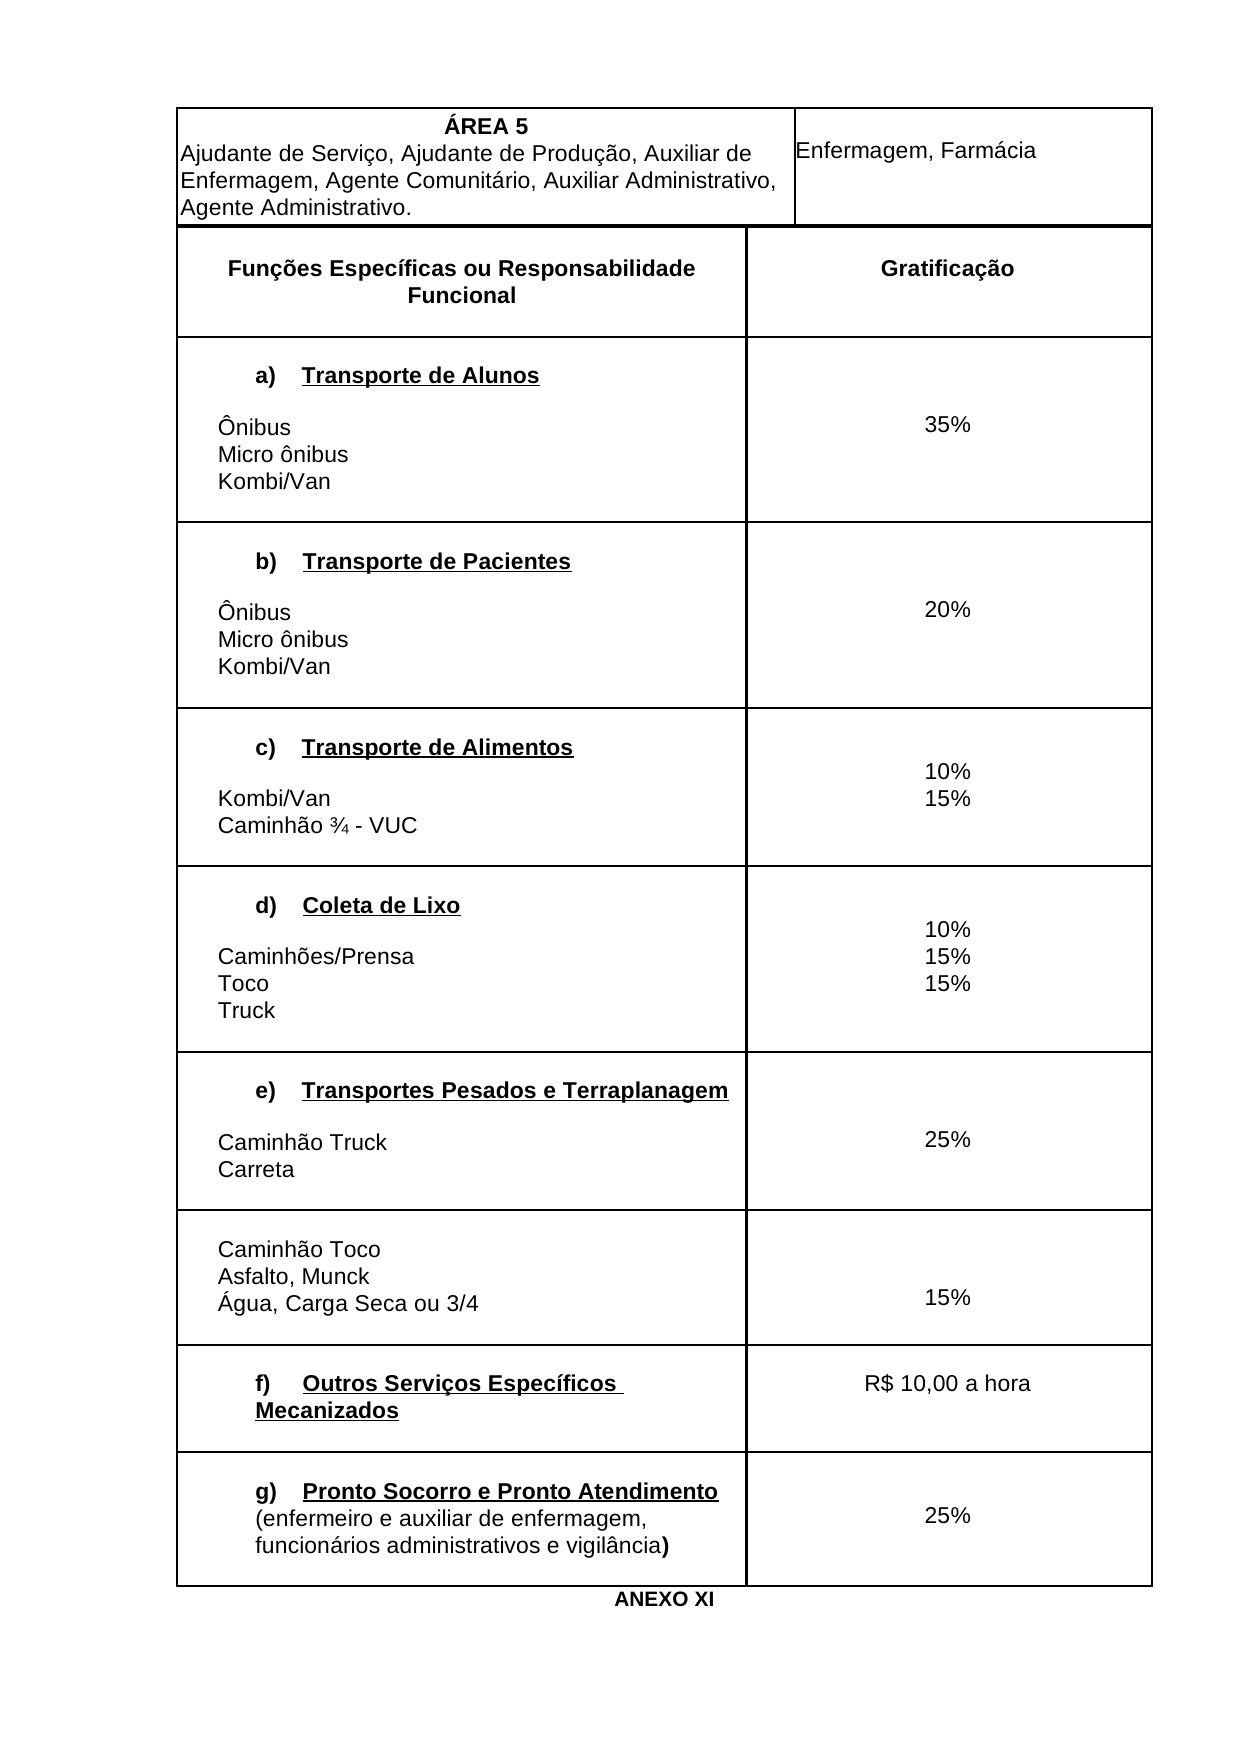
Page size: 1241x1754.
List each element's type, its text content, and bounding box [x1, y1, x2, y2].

table_cell g) Pronto Socorro e Pronto Atendimento (enfermeiro e auxiliar de enfermagem, funcionários administrativos e vigilância) [178, 1453, 745, 1585]
table_cell Caminhão Toco Asfalto, Munck Água, Carga Seca ou 3/4 [178, 1211, 745, 1343]
table_cell 25% [748, 1453, 1151, 1585]
table_cell 15% [748, 1211, 1151, 1343]
table_cell 20% [748, 523, 1151, 707]
table_header Funções Específicas ou Responsabilidade Funcional [178, 228, 745, 336]
table_header Enfermagem, Farmácia [796, 109, 1151, 223]
table_header ÁREA 5 Ajudante de Serviço, Ajudante de Produção, Auxiliar de Enfermagem, Agente Comunitário, Auxiliar Administrativo, Agente Administrativo. [178, 109, 794, 223]
table_cell a) Transporte de Alunos Ônibus Micro ônibus Kombi/Van [178, 338, 745, 521]
table_header Gratificação [748, 228, 1151, 336]
table_cell e) Transportes Pesados e Terraplanagem Caminhão Truck Carreta [178, 1053, 745, 1209]
table_cell d) Coleta de Lixo Caminhões/Prensa Toco Truck [178, 867, 745, 1051]
text ANEXO XI [177, 1587, 1152, 1611]
table_cell 10% 15% [748, 709, 1151, 865]
table_cell c) Transporte de Alimentos Kombi/Van Caminhão ¾ - VUC [178, 709, 745, 865]
table_cell 10% 15% 15% [748, 867, 1151, 1051]
table_cell R$ 10,00 a hora [748, 1346, 1151, 1451]
table_cell 35% [748, 338, 1151, 521]
table_cell b) Transporte de Pacientes Ônibus Micro ônibus Kombi/Van [178, 523, 745, 707]
table_cell 25% [748, 1053, 1151, 1209]
table_cell f) Outros Serviços Específicos Mecanizados [178, 1346, 745, 1451]
